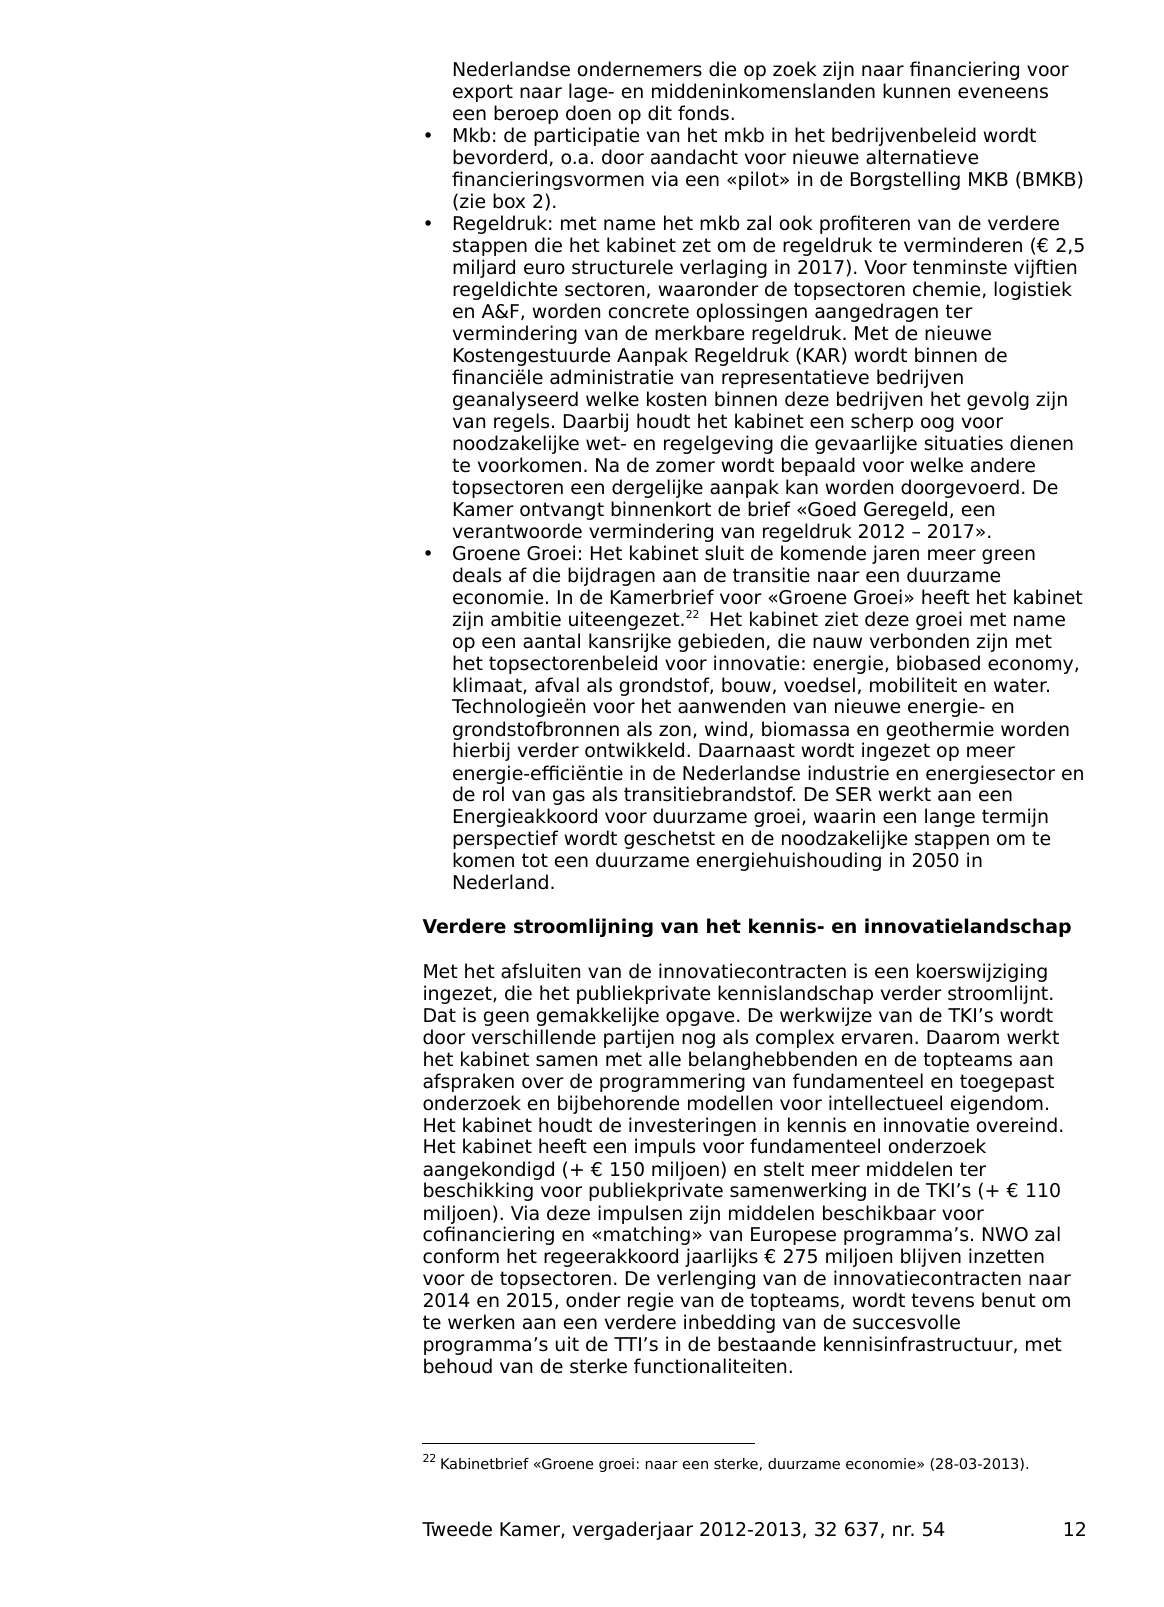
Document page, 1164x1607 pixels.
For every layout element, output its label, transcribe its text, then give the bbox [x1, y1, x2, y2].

text • Groene Groei: Het kabinet sluit de komende jaren meer green deals af die bijdragen aan de transitie naar een duurzame economie. In de Kamerbrief voor «Groene Groei» heeft het kabinet zijn ambitie uiteengezet. Het kabinet ziet deze groei met name op een aantal kansrijke gebieden, die nauw verbonden zijn met het topsectorenbeleid voor innovatie: energie, biobased economy, klimaat, afval als grondstof, bouw, voedsel, mobiliteit en water. Technologieën voor het aanwenden van nieuwe energie- en grondstofbronnen als zon, wind, biomassa en geothermie worden hierbij verder ontwikkeld. Daarnaast wordt ingezet op meer energie-efficiëntie in de Nederlandse industrie en energiesector en de rol van gas als transitiebrandstof. De SER werkt aan een Energieakkoord voor duurzame groei, waarin een lange termijn perspectief wordt geschetst en de noodzakelijke stappen om te komen tot een duurzame energiehuishouding in 2050 in Nederland. [422, 543, 1087, 894]
text • Regeldruk: met name het mkb zal ook profiteren van de verdere stappen die het kabinet zet om de regeldruk te verminderen (€ 2,5 miljard euro structurele verlaging in 2017). Voor tenminste vijftien regeldichte sectoren, waaronder de topsectoren chemie, logistiek en A&F, worden concrete oplossingen aangedragen ter vermindering van de merkbare regeldruk. Met de nieuwe Kostengestuurde Aanpak Regeldruk (KAR) wordt binnen de financiële administratie van representatieve bedrijven geanalyseerd welke kosten binnen deze bedrijven het gevolg zijn van regels. Daarbij houdt het kabinet een scherp oog voor noodzakelijke wet- en regelgeving die gevaarlijke situaties dienen te voorkomen. Na de zomer wordt bepaald voor welke andere topsectoren een dergelijke aanpak kan worden doorgevoerd. De Kamer ontvangt binnenkort de brief «Goed Geregeld, een verantwoorde vermindering van regeldruk 2012 – 2017». [422, 213, 1087, 543]
text Met het afsluiten van de innovatiecontracten is een koerswijziging ingezet, die het publiekprivate kennislandschap verder stroomlijnt. Dat is geen gemakkelijke opgave. De werkwijze van de TKI’s wordt door verschillende partijen nog als complex ervaren. Daarom werkt het kabinet samen met alle belanghebbenden en de topteams aan afspraken over de programmering van fundamenteel en toegepast onderzoek en bijbehorende modellen voor intellectueel eigendom. [422, 961, 1087, 1114]
text Nederlandse ondernemers die op zoek zijn naar financiering voor export naar lage- en middeninkomenslanden kunnen eveneens een beroep doen op dit fonds. [422, 59, 1087, 125]
text Het kabinet houdt de investeringen in kennis en innovatie overeind. Het kabinet heeft een impuls voor fundamenteel onderzoek aangekondigd (+ € 150 miljoen) en stelt meer middelen ter beschikking voor publiekprivate samenwerking in de TKI’s (+ € 110 miljoen). Via deze impulsen zijn middelen beschikbaar voor cofinanciering en «matching» van Europese programma’s. NWO zal conform het regeerakkoord jaarlijks € 275 miljoen blijven inzetten voor de topsectoren. De verlenging van de innovatiecontracten naar 2014 en 2015, onder regie van de topteams, wordt tevens benut om te werken aan een verdere inbedding van de succesvolle programma’s uit de TTI’s in de bestaande kennisinfrastructuur, met behoud van de sterke functionaliteiten. [422, 1114, 1087, 1378]
subtitle Verdere stroomlijning van het kennis- en innovatielandschap [422, 916, 1087, 938]
text Kabinetbrief «Groene groei: naar een sterke, duurzame economie» (28-03-2013). [422, 1452, 1087, 1474]
text • Mkb: de participatie van het mkb in het bedrijvenbeleid wordt bevorderd, o.a. door aandacht voor nieuwe alternatieve financieringsvormen via een «pilot» in de Borgstelling MKB (BMKB) (zie box 2). [422, 125, 1087, 213]
